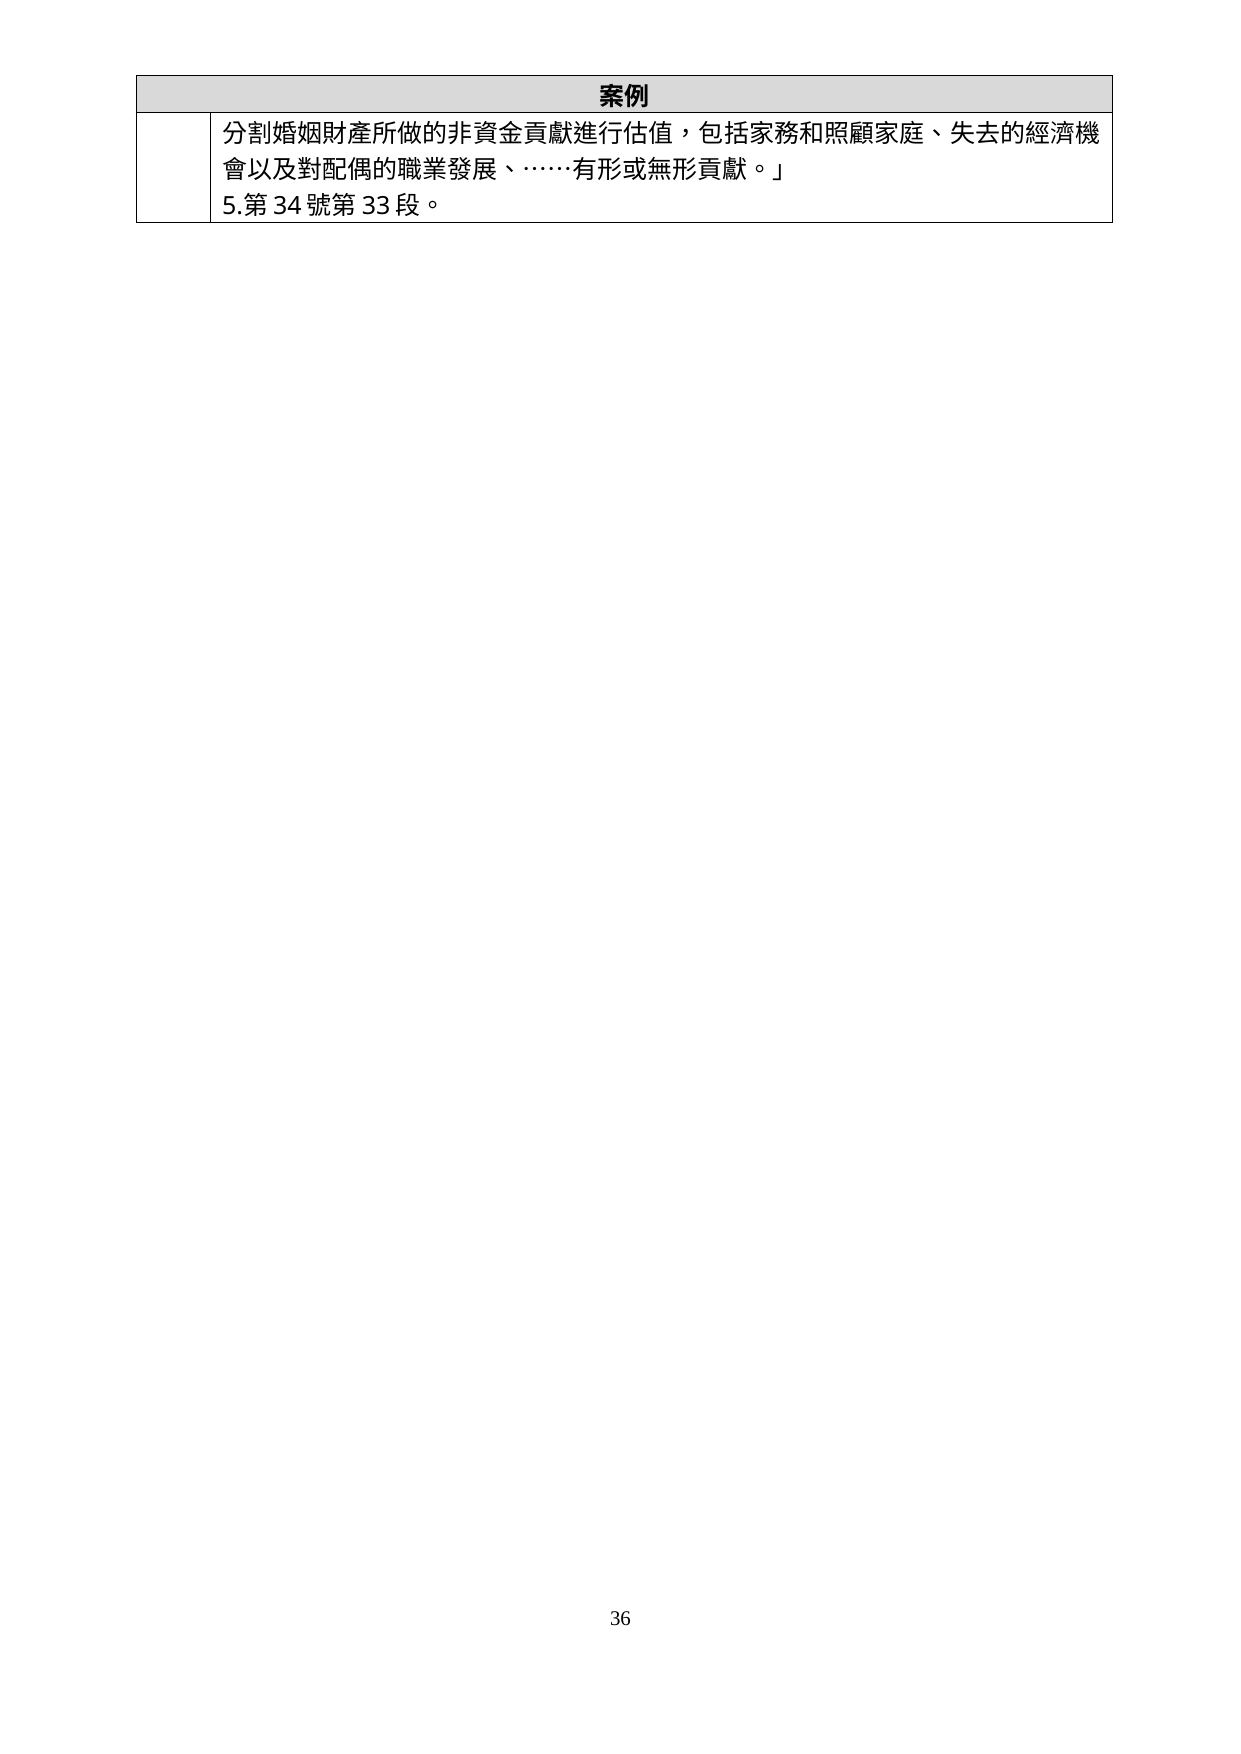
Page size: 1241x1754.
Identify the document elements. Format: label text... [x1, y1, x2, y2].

table_cell [137, 113, 210, 222]
table_header 案例 [137, 76, 1112, 112]
table_cell 分割婚姻財產所做的非資金貢獻進行估值，包括家務和照顧家庭、失去的經濟機會以及對配偶的職業發展、……有形或無形貢獻。」 第34號第33段。 [211, 113, 1112, 222]
